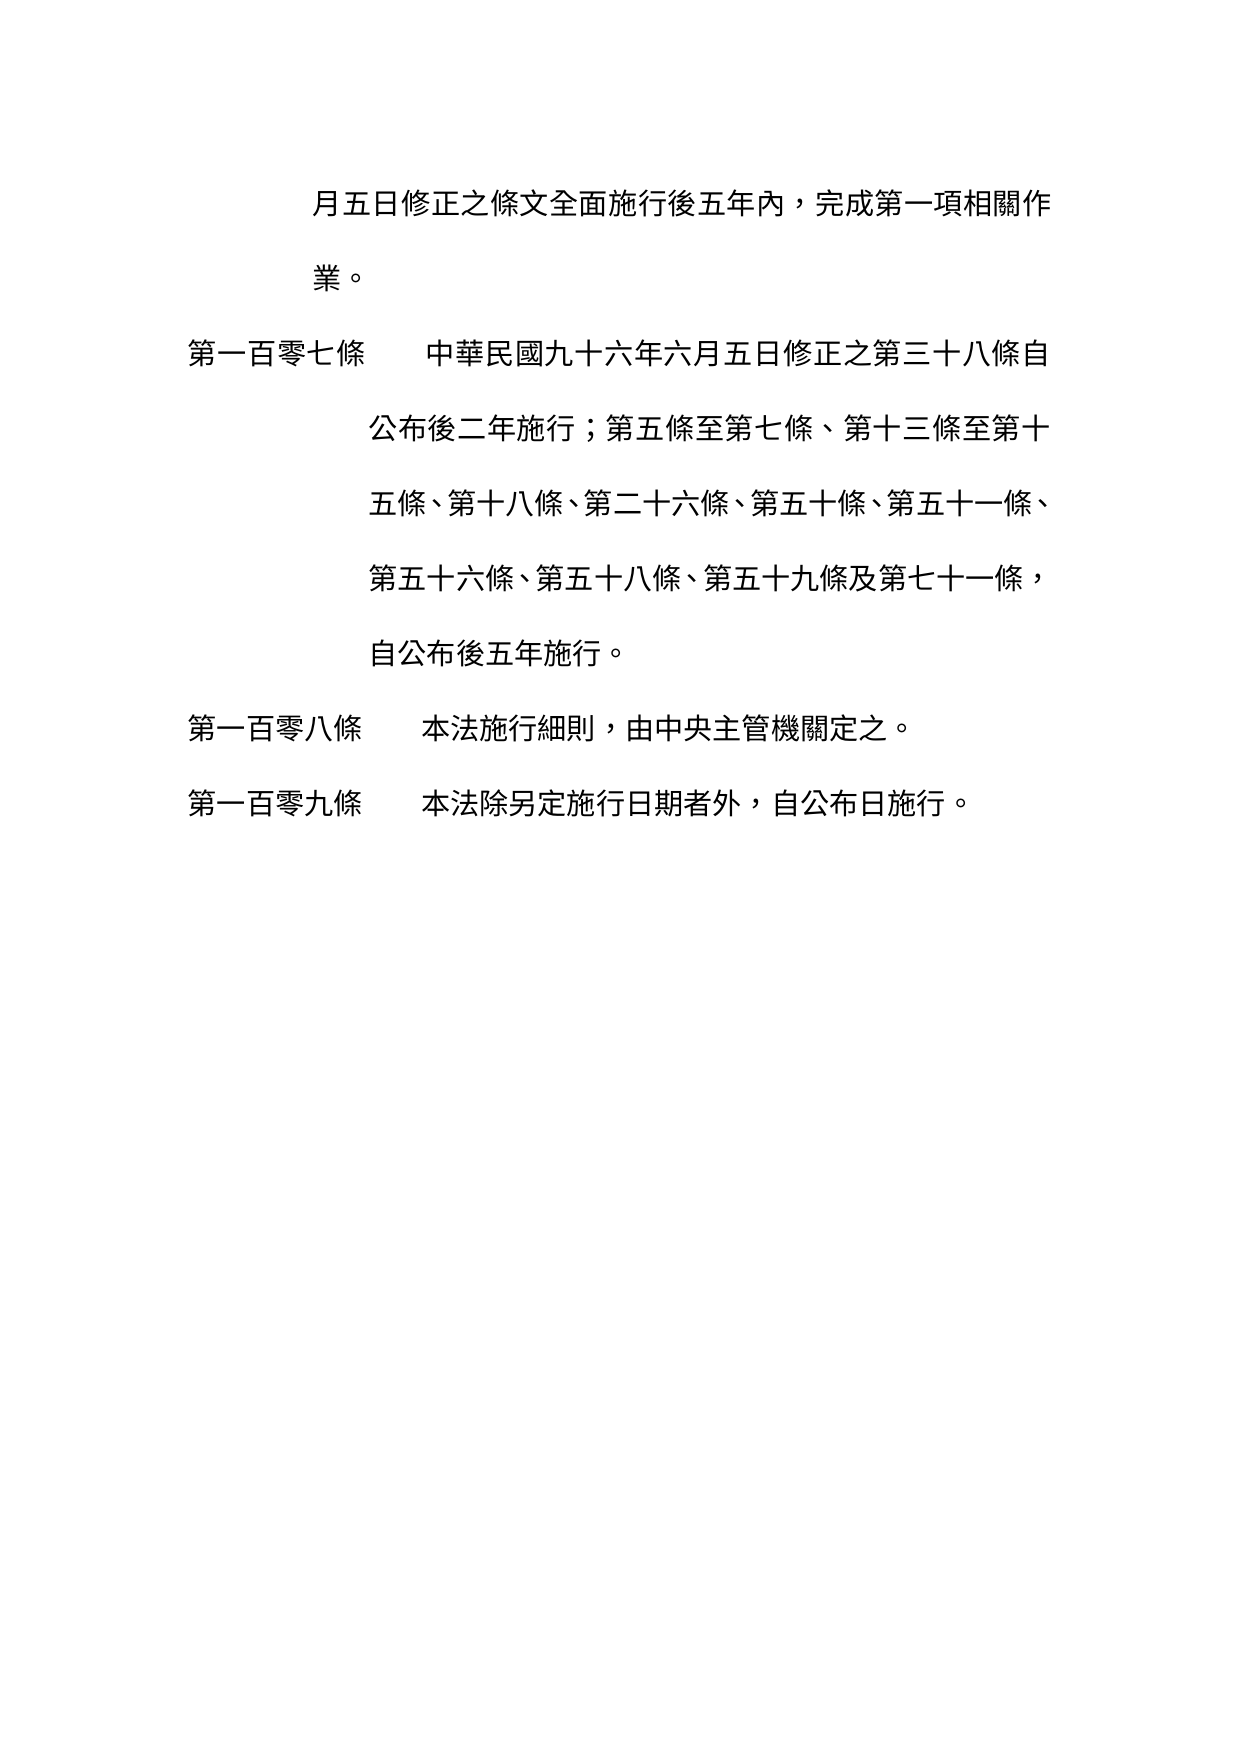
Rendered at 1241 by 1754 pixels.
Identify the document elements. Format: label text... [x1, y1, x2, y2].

text 第一百零八條 本法施行細則，由中央主管機關定之。 [187, 689, 1053, 764]
text 第一百零七條 中華民國九十六年六月五日修正之第三十八條自公布後二年施行；第五條至第七條、第十三條至第十五條、第十八條、第二十六條、第五十條、第五十一條、第五十六條、第五十八條、第五十九條及第七十一條，自公布後五年施行。 [187, 314, 1053, 689]
text 第一百零九條 本法除另定施行日期者外，自公布日施行。 [187, 764, 1053, 839]
text 月五日修正之條文全面施行後五年內，完成第一項相關作業。 [312, 164, 1053, 314]
